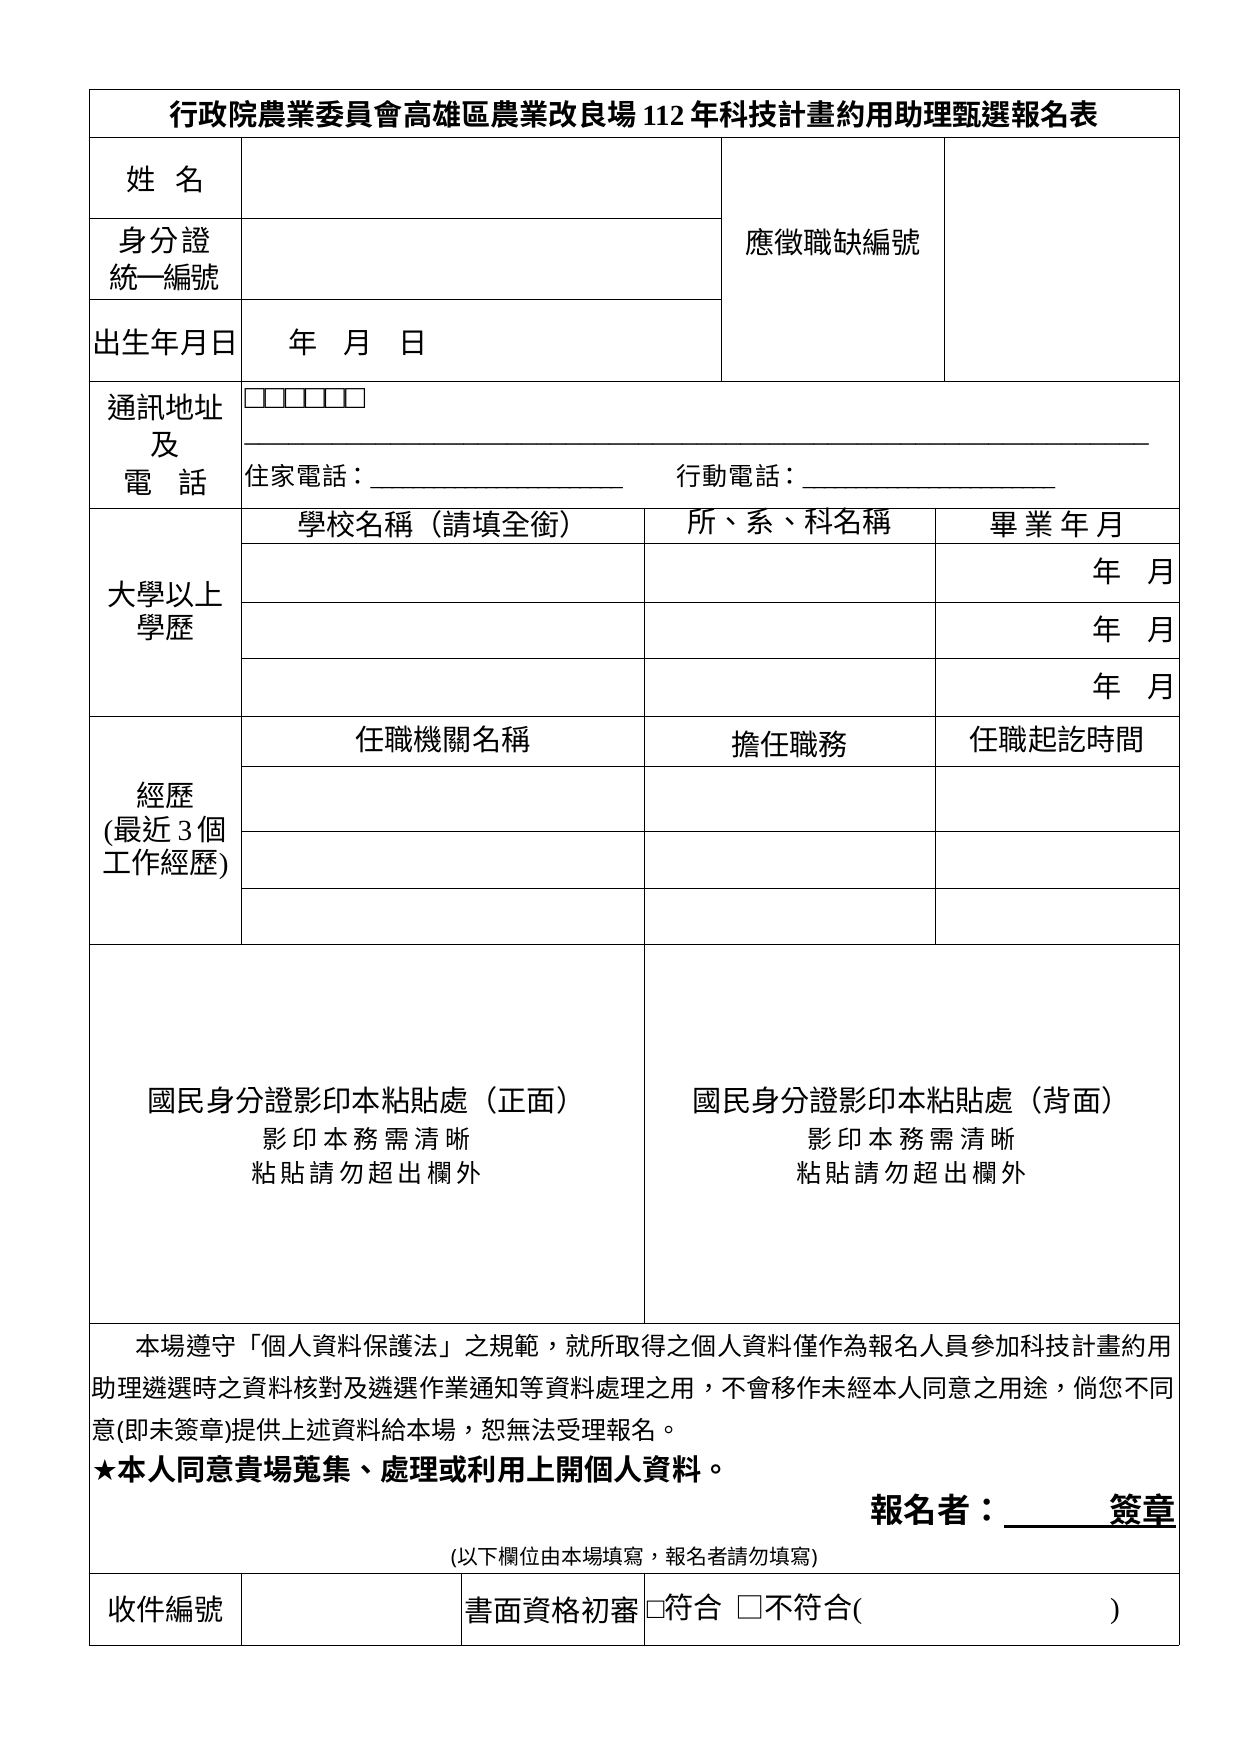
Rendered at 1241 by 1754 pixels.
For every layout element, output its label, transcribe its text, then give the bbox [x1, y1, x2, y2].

table_cell 大學以上 學歷 [90, 509, 241, 716]
table_cell 年 月 日 [242, 300, 721, 381]
table_cell 身 分 證 統一編號 [90, 219, 241, 299]
table_cell 任職起訖時間 [936, 717, 1179, 766]
table_cell 經歷 (最近3個工作經歷) [90, 717, 241, 944]
table_cell [645, 767, 935, 831]
table_cell □符合 □不符合( ) [645, 1574, 1179, 1645]
table_cell [645, 659, 935, 716]
table_cell [945, 138, 1179, 381]
table_cell 國民身分證影印本粘貼處（正面） 影 印 本 務 需 清 晰 粘貼請勿超出欄外 [90, 945, 644, 1322]
table_cell [242, 832, 644, 888]
table_cell 學校名稱（請填全銜） [242, 509, 644, 543]
table_cell [936, 832, 1179, 888]
table_cell [242, 659, 644, 716]
table_cell [242, 138, 721, 217]
table_cell [936, 889, 1179, 944]
table_cell 通訊地址 及 電 話 [90, 382, 241, 508]
table_cell 姓 名 [90, 138, 241, 217]
table_cell 擔任職務 [645, 717, 935, 766]
table_cell 收件編號 [90, 1574, 241, 1645]
table_cell 年 月 [936, 603, 1179, 658]
table_cell 出生年月日 [90, 300, 241, 381]
table_cell [242, 889, 644, 944]
table_cell 國民身分證影印本粘貼處（背面） 影 印 本 務 需 清 晰 粘貼請勿超出欄外 [645, 945, 1179, 1322]
table_cell [242, 1574, 461, 1645]
table_cell [242, 603, 644, 658]
table_cell [645, 889, 935, 944]
table_cell 任職機關名稱 [242, 717, 644, 766]
table_cell 年 月 [936, 544, 1179, 602]
table_cell [242, 767, 644, 831]
table_cell [645, 544, 935, 602]
table_cell 所、系、科名稱 [645, 509, 935, 543]
table_cell 本場遵守「個人資料保護法」之規範，就所取得之個人資料僅作為報名人員參加科技計畫約用助理遴選時之資料核對及遴選作業通知等資料處理之用，不會移作未經本人同意之用途，倘您不同意(即未簽章)提供上述資料給本場，恕無法受理報名。 ★本人同意貴場蒐集、處理或利用上開個人資料。 報名者： 簽章 (以下欄位由本場填寫，報名者請勿填寫) [90, 1324, 1179, 1572]
table_cell 畢 業 年 月 [936, 509, 1179, 543]
table_cell 應徵職缺編號 [722, 138, 944, 381]
table_cell □□□□□□ ______________________________________________________________ 住家電話：________________________ 行動電話：________________________ [242, 382, 1179, 508]
table_cell 書面資格初審 [462, 1574, 644, 1645]
table_cell 年 月 [936, 659, 1179, 716]
table_cell [645, 832, 935, 888]
table_cell [645, 603, 935, 658]
table_cell [936, 767, 1179, 831]
table_header 行政院農業委員會高雄區農業改良場112年科技計畫約用助理甄選報名表 [90, 90, 1179, 137]
table_cell [242, 219, 721, 299]
table_cell [242, 544, 644, 602]
